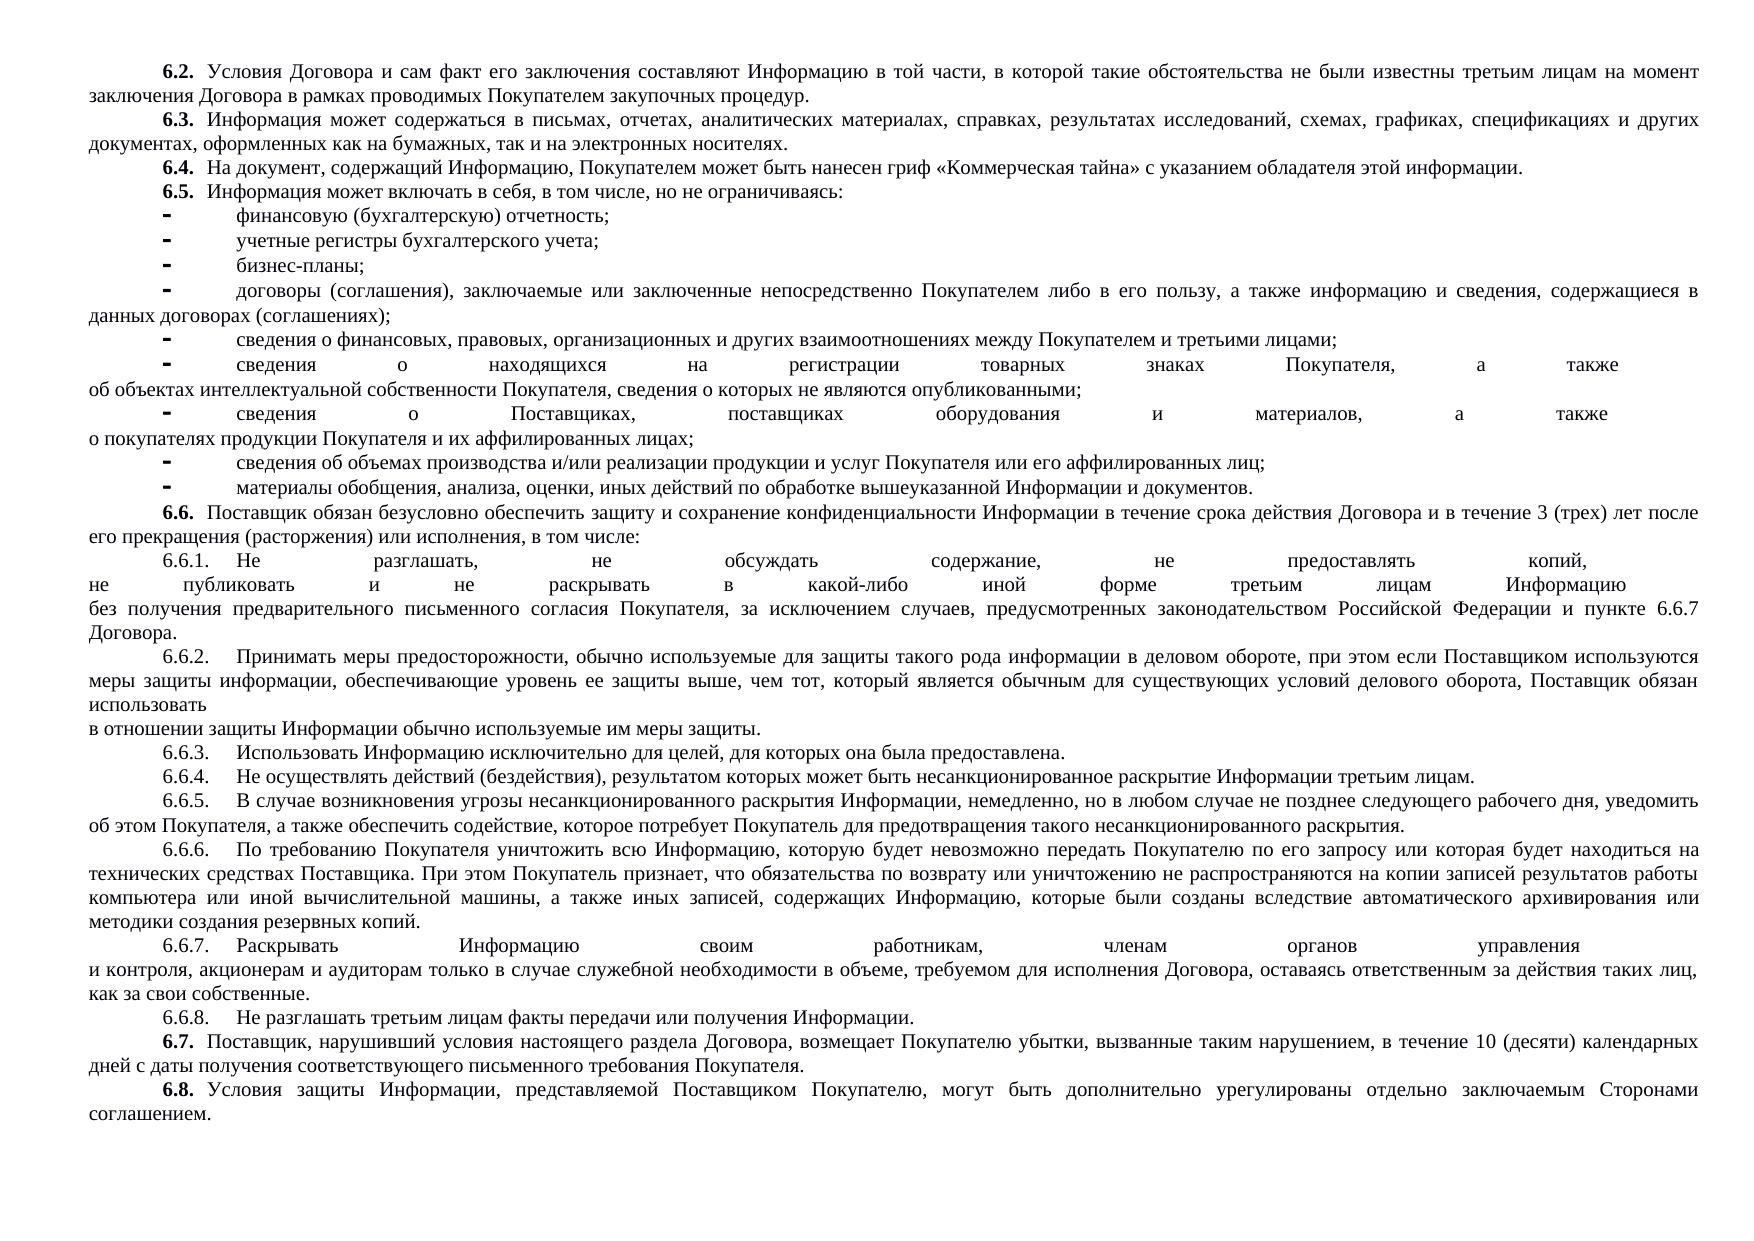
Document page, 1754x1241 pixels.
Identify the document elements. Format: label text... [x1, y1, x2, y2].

list Информация может содержаться в письмах, отчетах, аналитических материалах, справках, результатах исследований, схемах, графиках, спецификациях и других документах, оформленных как на бумажных, так и на электронных носителях. [88, 107, 1701, 155]
list На документ, содержащий Информацию, Покупателем может быть нанесен гриф «Коммерческая тайна» с указанием обладателя этой информации. [88, 155, 1701, 179]
list Раскрывать Информацию своим работникам, членам органов управления и контроля, акционерам и аудиторам только в случае служебной необходимости в объеме, требуемом для исполнения Договора, оставаясь ответственным за действия таких лиц, как за свои собственные. [88, 933, 1701, 1005]
list Поставщик, нарушивший условия настоящего раздела Договора, возмещает Покупателю убытки, вызванные таким нарушением, в течение 10 (десяти) календарных дней с даты получения соответствующего письменного требования Покупателя. [88, 1029, 1701, 1077]
list учетные регистры бухгалтерского учета; [88, 228, 1701, 253]
list По требованию Покупателя уничтожить всю Информацию, которую будет невозможно передать Покупателю по его запросу или которая будет находиться на технических средствах Поставщика. При этом Покупатель признает, что обязательства по возврату или уничтожению не распространяются на копии записей результатов работы компьютера или иной вычислительной машины, а также иных записей, содержащих Информацию, которые были созданы вследствие автоматического архивирования или методики создания резервных копий. [88, 837, 1701, 933]
list бизнес-планы; [88, 253, 1701, 278]
list сведения об объемах производства и/или реализации продукции и услуг Покупателя или его аффилированных лиц; [88, 450, 1701, 475]
list материалы обобщения, анализа, оценки, иных действий по обработке вышеуказанной Информации и документов. [88, 475, 1701, 500]
list договоры (соглашения), заключаемые или заключенные непосредственно Покупателем либо в его пользу, а также информацию и сведения, содержащиеся в данных договорах (соглашениях); [88, 278, 1701, 327]
list финансовую (бухгалтерскую) отчетность; [88, 203, 1701, 228]
list Условия защиты Информации, представляемой Поставщиком Покупателю, могут быть дополнительно урегулированы отдельно заключаемым Сторонами соглашением. [88, 1077, 1701, 1125]
list Не разглашать, не обсуждать содержание, не предоставлять копий, не публиковать и не раскрывать в какой-либо иной форме третьим лицам Информацию без получения предварительного письменного согласия Покупателя, за исключением случаев, предусмотренных законодательством Российской Федерации и пункте 6.6.7 Договора. [88, 548, 1701, 644]
list сведения о финансовых, правовых, организационных и других взаимоотношениях между Покупателем и третьими лицами; [88, 327, 1701, 352]
list Принимать меры предосторожности, обычно используемые для защиты такого рода информации в деловом обороте, при этом если Поставщиком используются меры защиты информации, обеспечивающие уровень ее защиты выше, чем тот, который является обычным для существующих условий делового оборота, Поставщик обязан использовать в отношении защиты Информации обычно используемые им меры защиты. [88, 644, 1701, 740]
list Поставщик обязан безусловно обеспечить защиту и сохранение конфиденциальности Информации в течение срока действия Договора и в течение 3 (трех) лет после его прекращения (расторжения) или исполнения, в том числе: [88, 500, 1701, 548]
list В случае возникновения угрозы несанкционированного раскрытия Информации, немедленно, но в любом случае не позднее следующего рабочего дня, уведомить об этом Покупателя, а также обеспечить содействие, которое потребует Покупатель для предотвращения такого несанкционированного раскрытия. [88, 788, 1701, 837]
list Не осуществлять действий (бездействия), результатом которых может быть несанкционированное раскрытие Информации третьим лицам. [88, 764, 1701, 788]
list Не разглашать третьим лицам факты передачи или получения Информации. [88, 1005, 1701, 1029]
list сведения о Поставщиках, поставщиках оборудования и материалов, а также о покупателях продукции Покупателя и их аффилированных лицах; [88, 401, 1701, 450]
list Использовать Информацию исключительно для целей, для которых она была предоставлена. [88, 740, 1701, 764]
list Условия Договора и сам факт его заключения составляют Информацию в той части, в которой такие обстоятельства не были известны третьим лицам на момент заключения Договора в рамках проводимых Покупателем закупочных процедур. [88, 59, 1701, 107]
list сведения о находящихся на регистрации товарных знаках Покупателя, а также об объектах интеллектуальной собственности Покупателя, сведения о которых не являются опубликованными; [88, 352, 1701, 401]
list Информация может включать в себя, в том числе, но не ограничиваясь: [88, 179, 1701, 203]
